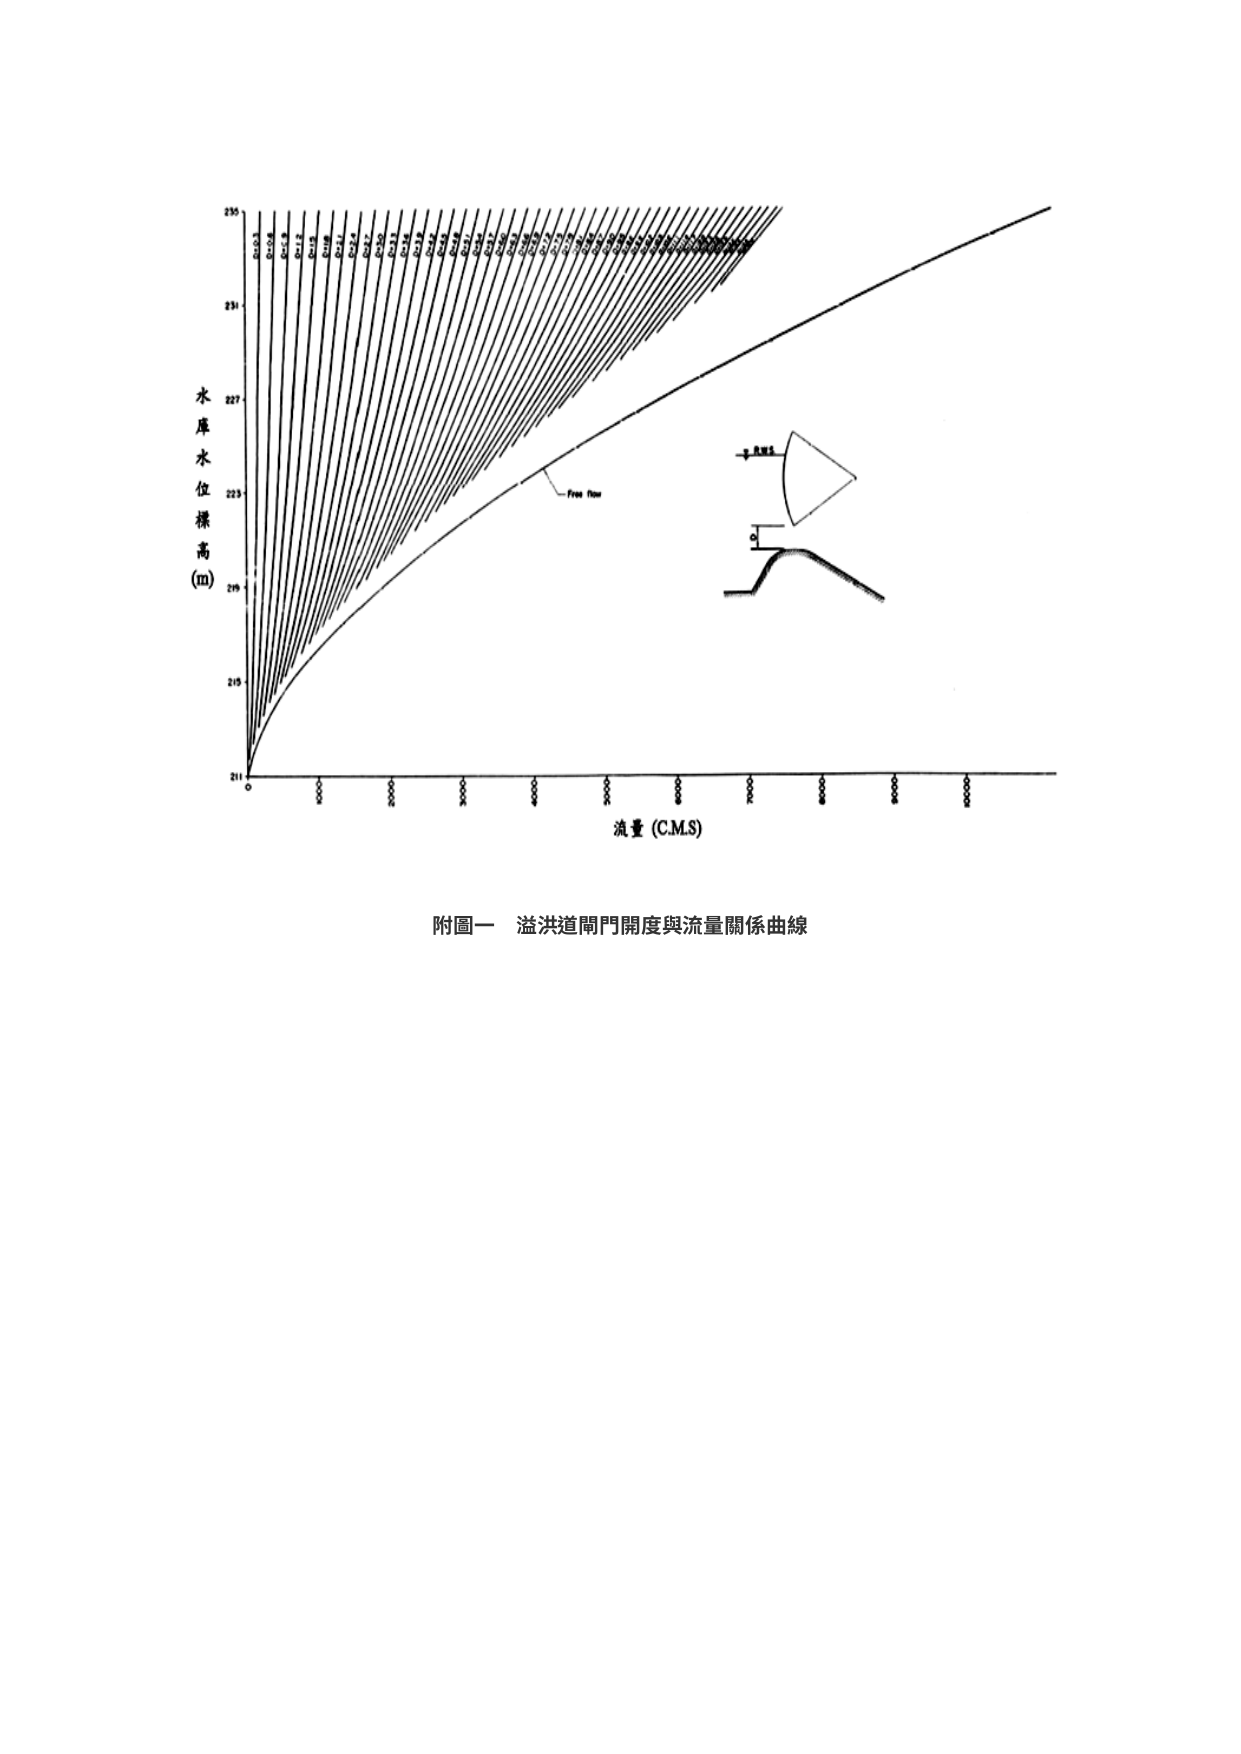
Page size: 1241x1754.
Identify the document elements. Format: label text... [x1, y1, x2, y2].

picture [187, 202, 1060, 845]
text 附圖一 溢洪道閘門開度與流量關係曲線 [187, 906, 1053, 944]
